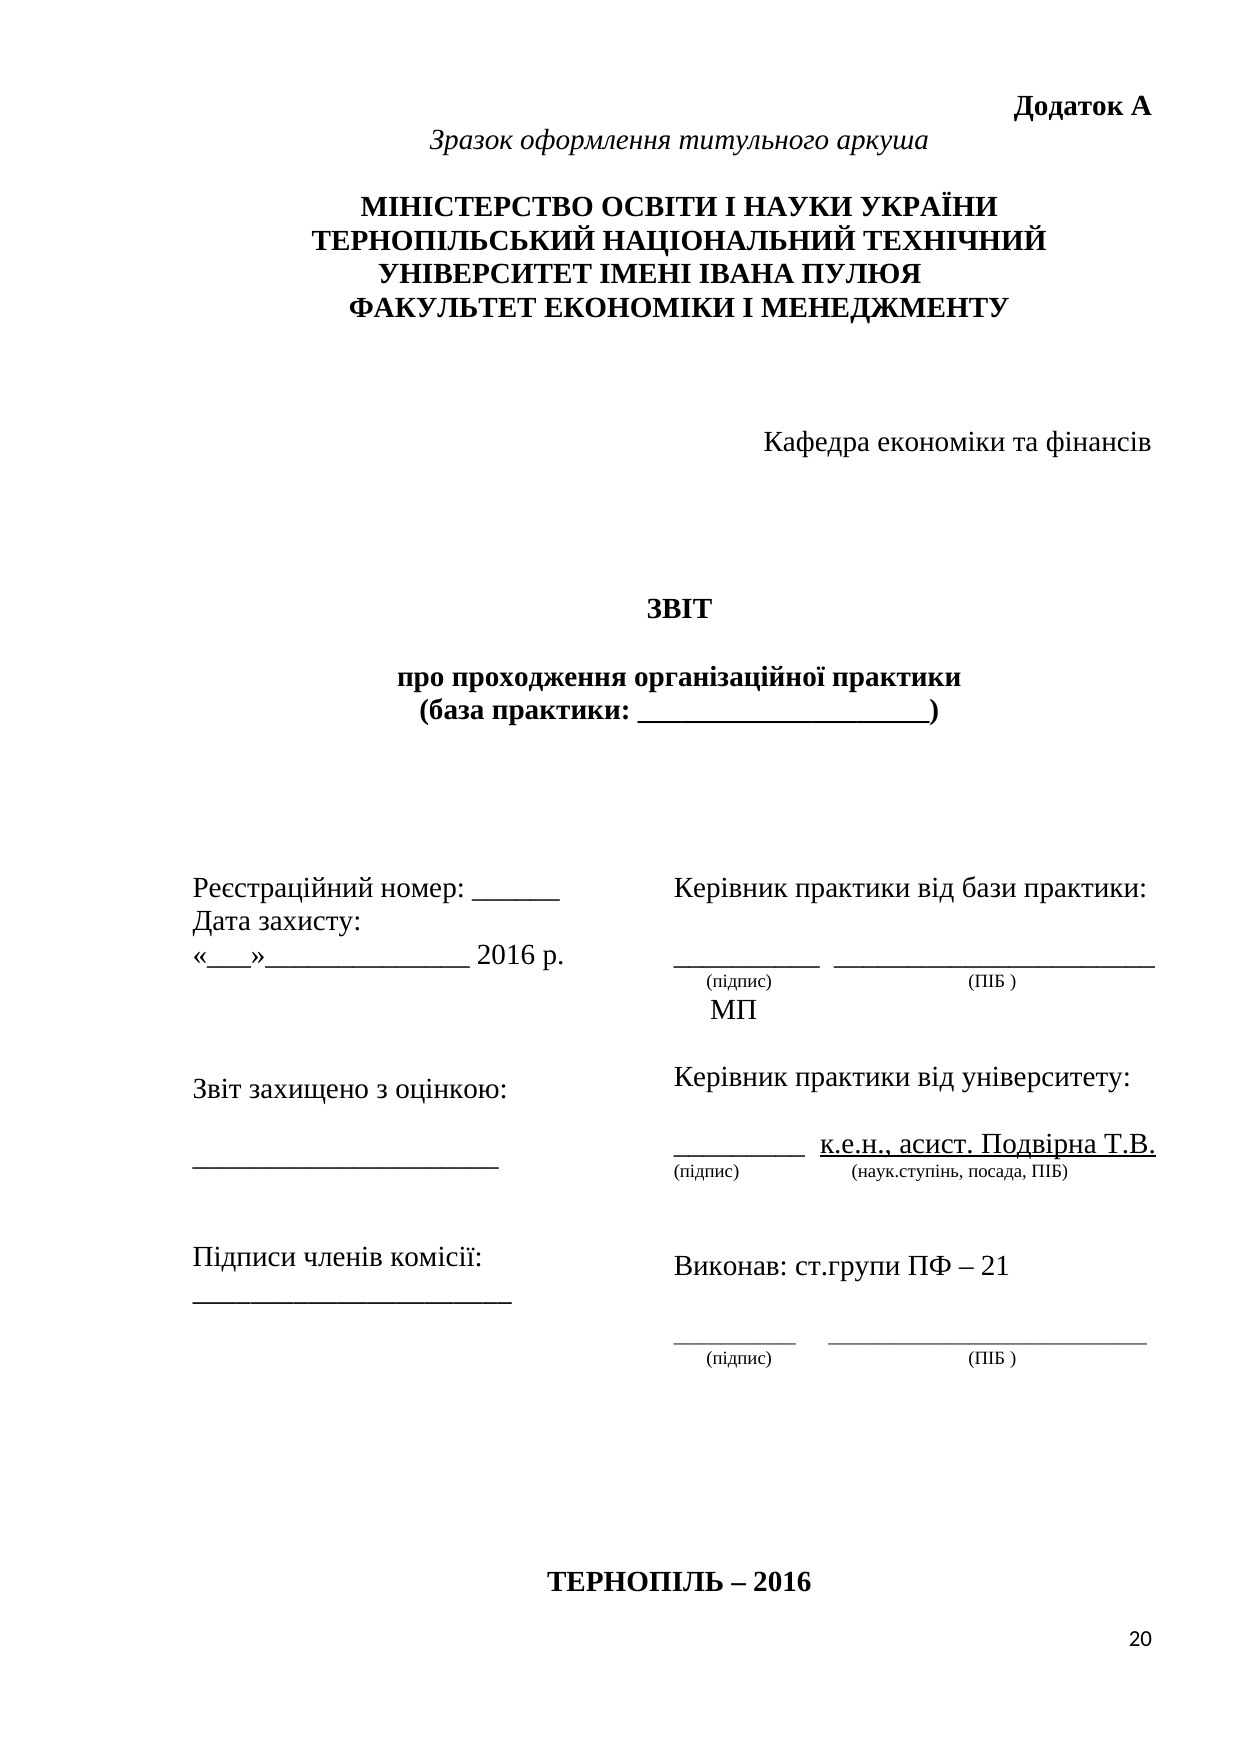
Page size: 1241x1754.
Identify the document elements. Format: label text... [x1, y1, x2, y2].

text Звіт захищено з оцінкою: [192, 1071, 622, 1104]
text МІНІСТЕРСТВО ОСВІТИ І НАУКИ УКРАЇНИ [148, 189, 1152, 223]
text ФАКУЛЬТЕТ ЕКОНОМІКИ І МЕНЕДЖМЕНТУ [148, 290, 1152, 323]
text «___»______________ 2016 р. [192, 937, 622, 970]
text ЗВІТ [148, 592, 1152, 625]
text Кафедра економіки та фінансів [148, 424, 1152, 457]
text Реєстраційний номер: ______ [192, 870, 622, 903]
text про проходження організаційної практики [148, 659, 1152, 692]
text (підпис) (ПІБ ) [673, 970, 1156, 992]
text Керівник практики від бази практики: [673, 870, 1156, 903]
text _________ к.е.н., асист. Подвірна Т.В. (підпис) (наук.ступінь, посада, ПІБ) [673, 1126, 1156, 1181]
text Зразок оформлення титульного аркуша [148, 122, 1152, 156]
text Підписи членів комісії: [192, 1239, 622, 1272]
text ТЕРНОПІЛЬСЬКИЙ НАЦІОНАЛЬНИЙ ТЕХНІЧНИЙ УНІВЕРСИТЕТ ІМЕНІ ІВАНА ПУЛЮЯ [148, 223, 1152, 290]
text ______________________ [192, 1334, 622, 1361]
text Керівник практики від університету: [673, 1059, 1156, 1093]
text (база практики: ____________________) [148, 692, 1152, 726]
text ТЕРНОПІЛЬ – 2016 [148, 1564, 1152, 1598]
text Дата захисту: [192, 903, 622, 937]
text _____________________ [192, 1138, 622, 1172]
text _____________ __________________________________ [673, 1325, 1156, 1347]
text МП [673, 992, 1156, 1026]
text ______________________ [192, 1272, 622, 1308]
text Виконав: ст.групи ПФ – 21 [673, 1248, 1156, 1282]
text __________ ______________________ [673, 937, 1156, 970]
text Додаток А [148, 88, 1152, 122]
text (підпис) (ПІБ ) [673, 1347, 1156, 1368]
